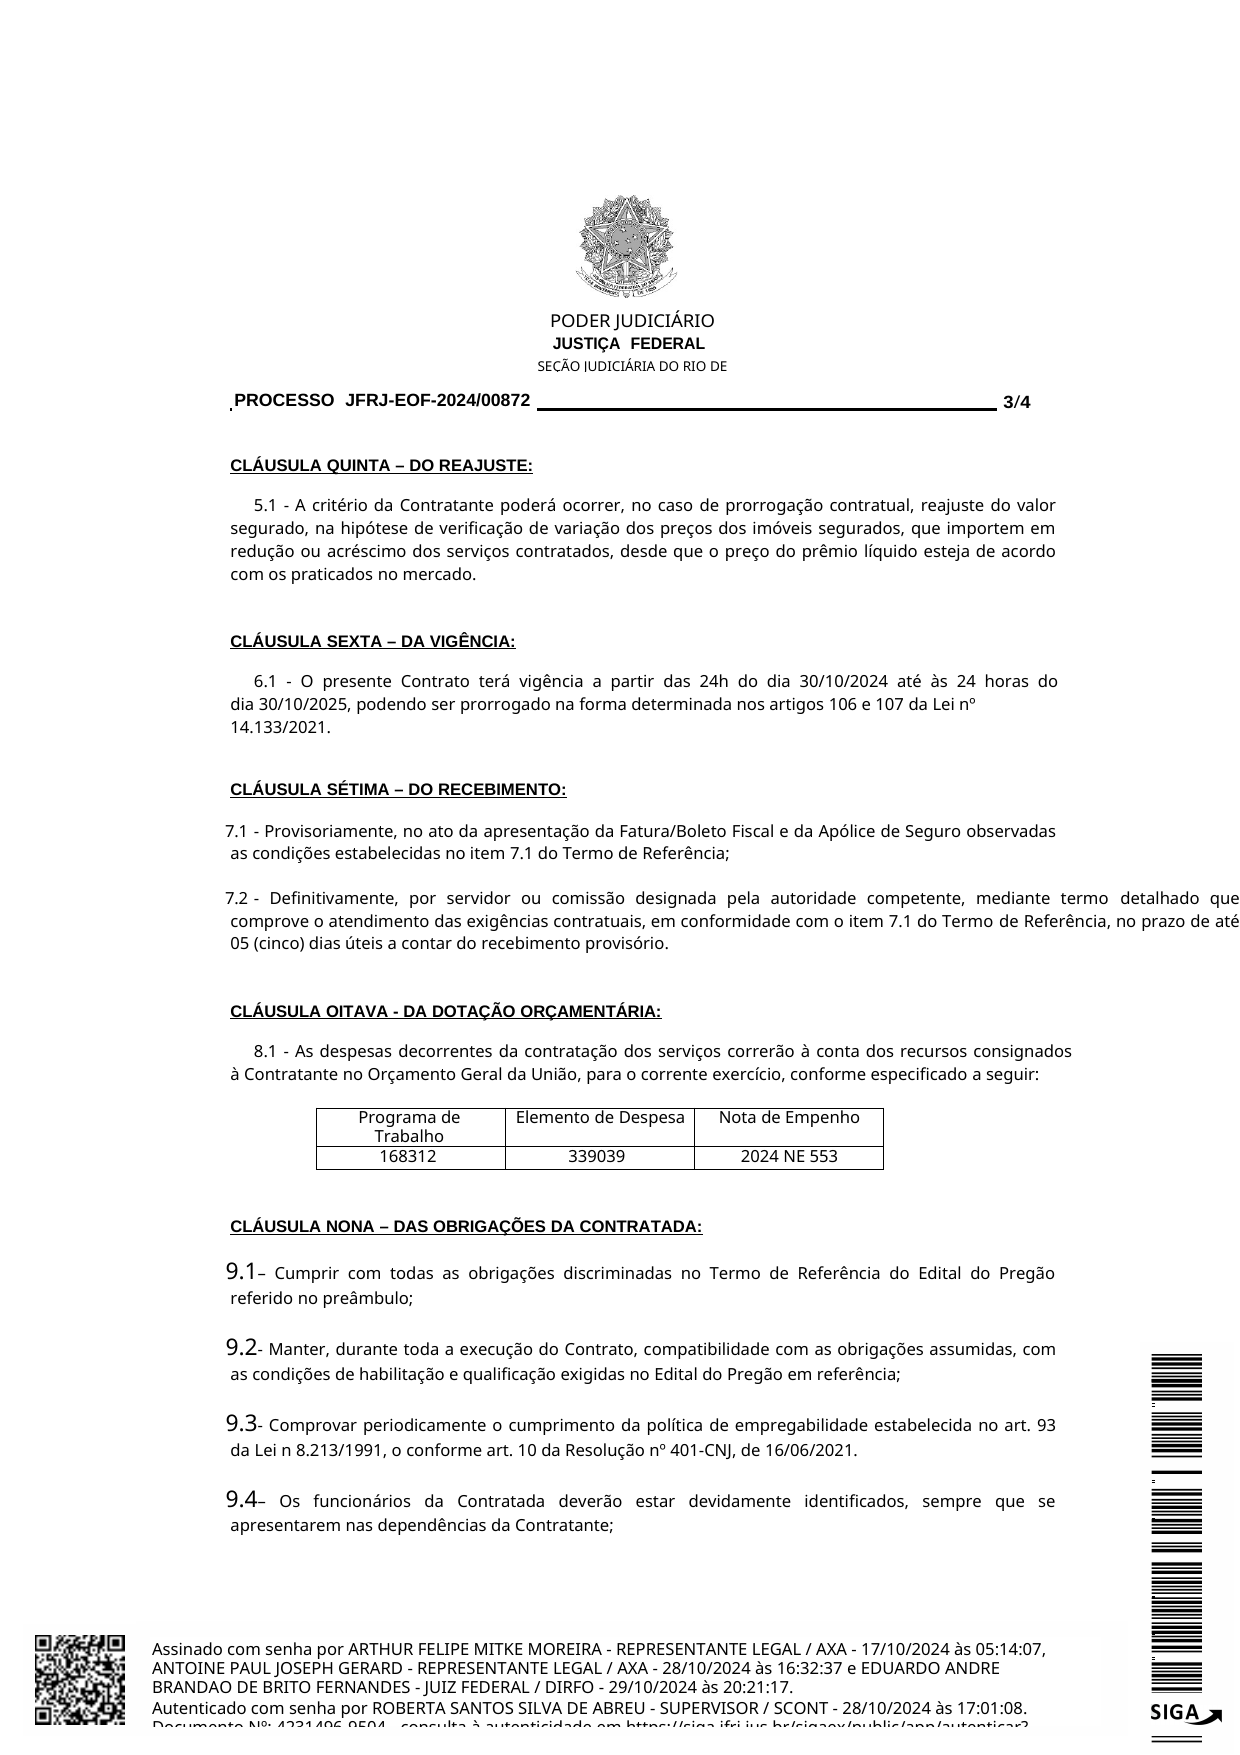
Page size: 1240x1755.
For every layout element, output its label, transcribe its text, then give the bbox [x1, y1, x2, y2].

subtitle CLÁUSULA SÉTIMA – DO RECEBIMENTO: [230, 780, 1239, 799]
subtitle CLÁUSULA SEXTA – DA VIGÊNCIA: [230, 632, 1239, 651]
subtitle CLÁUSULA NONA – DAS OBRIGAÇÕES DA CONTRATADA: [230, 1217, 1239, 1236]
list – Os funcionários da Contratada deverão estar devidamente identificados, sempre que se apresentarem nas dependências da Contratante; [202, 1483, 1056, 1537]
table_cell 339039 [506, 1147, 694, 1169]
table_header Nota de Empenho [695, 1109, 883, 1146]
table_header Programa de Trabalho [317, 1109, 505, 1146]
text 5.1 - A critério da Contratante poderá ocorrer, no caso de prorrogação contratual, reajuste do valor segurado, na hipótese de verificação de variação dos preços dos imóveis segurados, que importem em redução ou acréscimo dos serviços contratados, desde que o preço do prêmio líquido esteja de acordo com os praticados no mercado. [230, 494, 1057, 585]
subtitle CLÁUSULA QUINTA – DO REAJUSTE: [230, 456, 1239, 475]
table_cell 168312 [317, 1147, 505, 1169]
table_cell 2024 NE 553 [695, 1147, 883, 1169]
text 8.1 - As despesas decorrentes da contratação dos serviços correrão à conta dos recursos consignados à Contratante no Orçamento Geral da União, para o corrente exercício, conforme especificado a seguir: [230, 1040, 1074, 1085]
text 6.1 - O presente Contrato terá vigência a partir das 24h do dia 30/10/2024 até às 24 horas do dia 30/10/2025, podendo ser prorrogado na forma determinada nos artigos 106 e 107 da Lei nº 14.133/2021. [230, 670, 1074, 738]
table_header Elemento de Despesa [506, 1109, 694, 1146]
list - Provisoriamente, no ato da apresentação da Fatura/Boleto Fiscal e da Apólice de Seguro observadas as condições estabelecidas no item 7.1 do Termo de Referência; [201, 819, 1057, 864]
list - Definitivamente, por servidor ou comissão designada pela autoridade competente, mediante termo detalhado que comprove o atendimento das exigências contratuais, em conformidade com o item 7.1 do Termo de Referência, no prazo de até 05 (cinco) dias úteis a contar do recebimento provisório. [201, 887, 1239, 955]
list – Cumprir com todas as obrigações discriminadas no Termo de Referência do Edital do Pregão referido no preâmbulo; [202, 1255, 1056, 1309]
list - Comprovar periodicamente o cumprimento da política de empregabilidade estabelecida no art. 93 da Lei n 8.213/1991, o conforme art. 10 da Resolução nº 401-CNJ, de 16/06/2021. [202, 1407, 1057, 1461]
subtitle CLÁUSULA OITAVA - DA DOTAÇÃO ORÇAMENTÁRIA: [230, 1002, 1239, 1021]
list - Manter, durante toda a execução do Contrato, compatibilidade com as obrigações assumidas, com as condições de habilitação e qualificação exigidas no Edital do Pregão em referência; [202, 1331, 1057, 1385]
